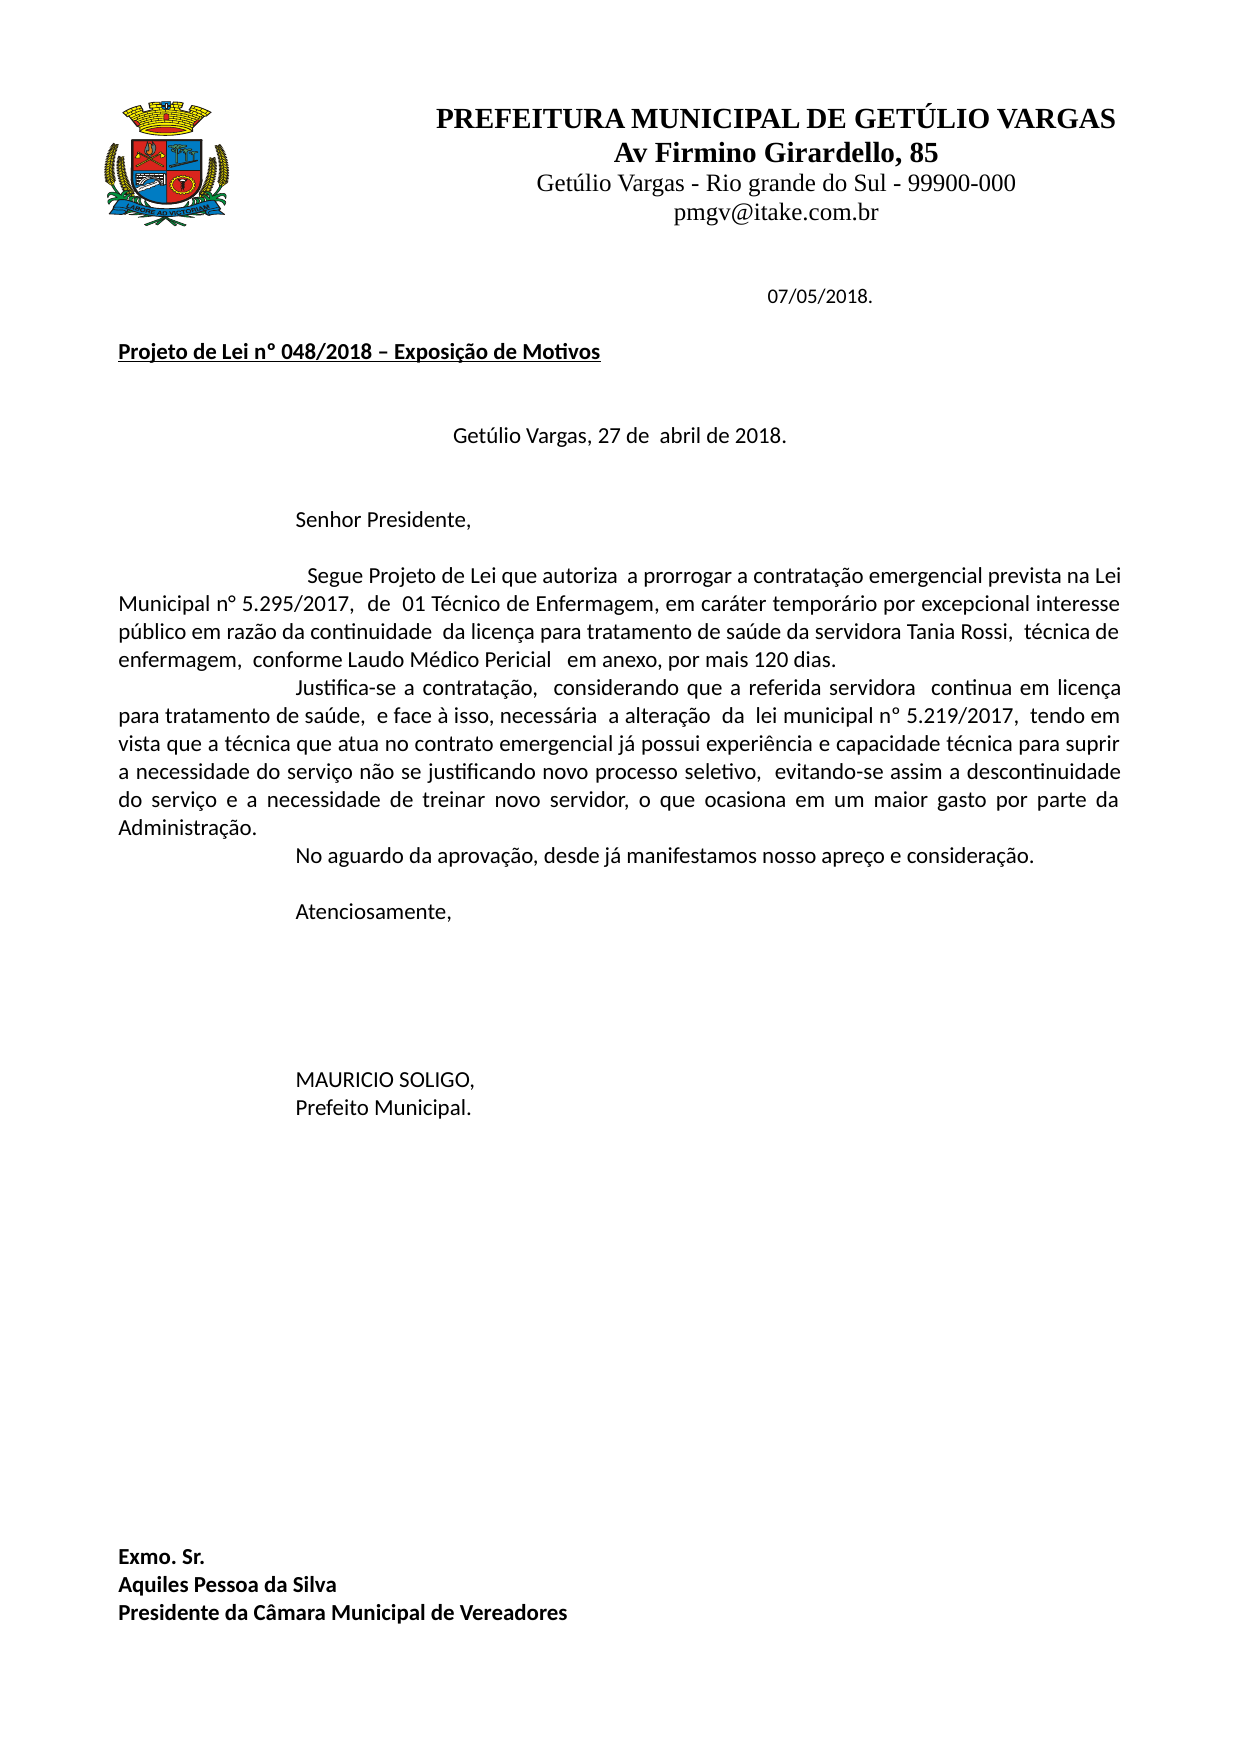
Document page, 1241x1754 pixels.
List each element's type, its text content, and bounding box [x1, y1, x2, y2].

text Senhor Presidente, [118, 505, 1122, 533]
text Getúlio Vargas, 27 de abril de 2018. [118, 421, 1122, 449]
text Justifica-se a contratação, considerando que a referida servidora continua em licença para tratamento de saúde, e face à isso, necessária a alteração da lei municipal nº 5.219/2017, tendo em vista que a técnica que atua no contrato emergencial já possui experiência e capacidade técnica para suprir a necessidade do serviço não se justificando novo processo seletivo, evitando-se assim a descontinuidade do serviço e a necessidade de treinar novo servidor, o que ocasiona em um maior gasto por parte da Administração. [118, 673, 1122, 841]
text Prefeito Municipal. [118, 1093, 1122, 1121]
text 07/05/2018. [767, 283, 1122, 309]
text Segue Projeto de Lei que autoriza a prorrogar a contratação emergencial prevista na Lei Municipal n° 5.295/2017, de 01 Técnico de Enfermagem, em caráter temporário por excepcional interesse público em razão da continuidade da licença para tratamento de saúde da servidora Tania Rossi, técnica de enfermagem, conforme Laudo Médico Pericial em anexo, por mais 120 dias. [118, 561, 1122, 673]
text Exmo. Sr. [118, 1542, 1122, 1570]
text MAURICIO SOLIGO, [118, 1065, 1122, 1093]
text Projeto de Lei nº 048/2018 – Exposição de Motivos [118, 337, 1122, 365]
text Atenciosamente, [118, 897, 1122, 925]
text Aquiles Pessoa da Silva [118, 1570, 1122, 1598]
text Presidente da Câmara Municipal de Vereadores [118, 1598, 1122, 1626]
text No aguardo da aprovação, desde já manifestamos nosso apreço e consideração. [269, 841, 1122, 869]
